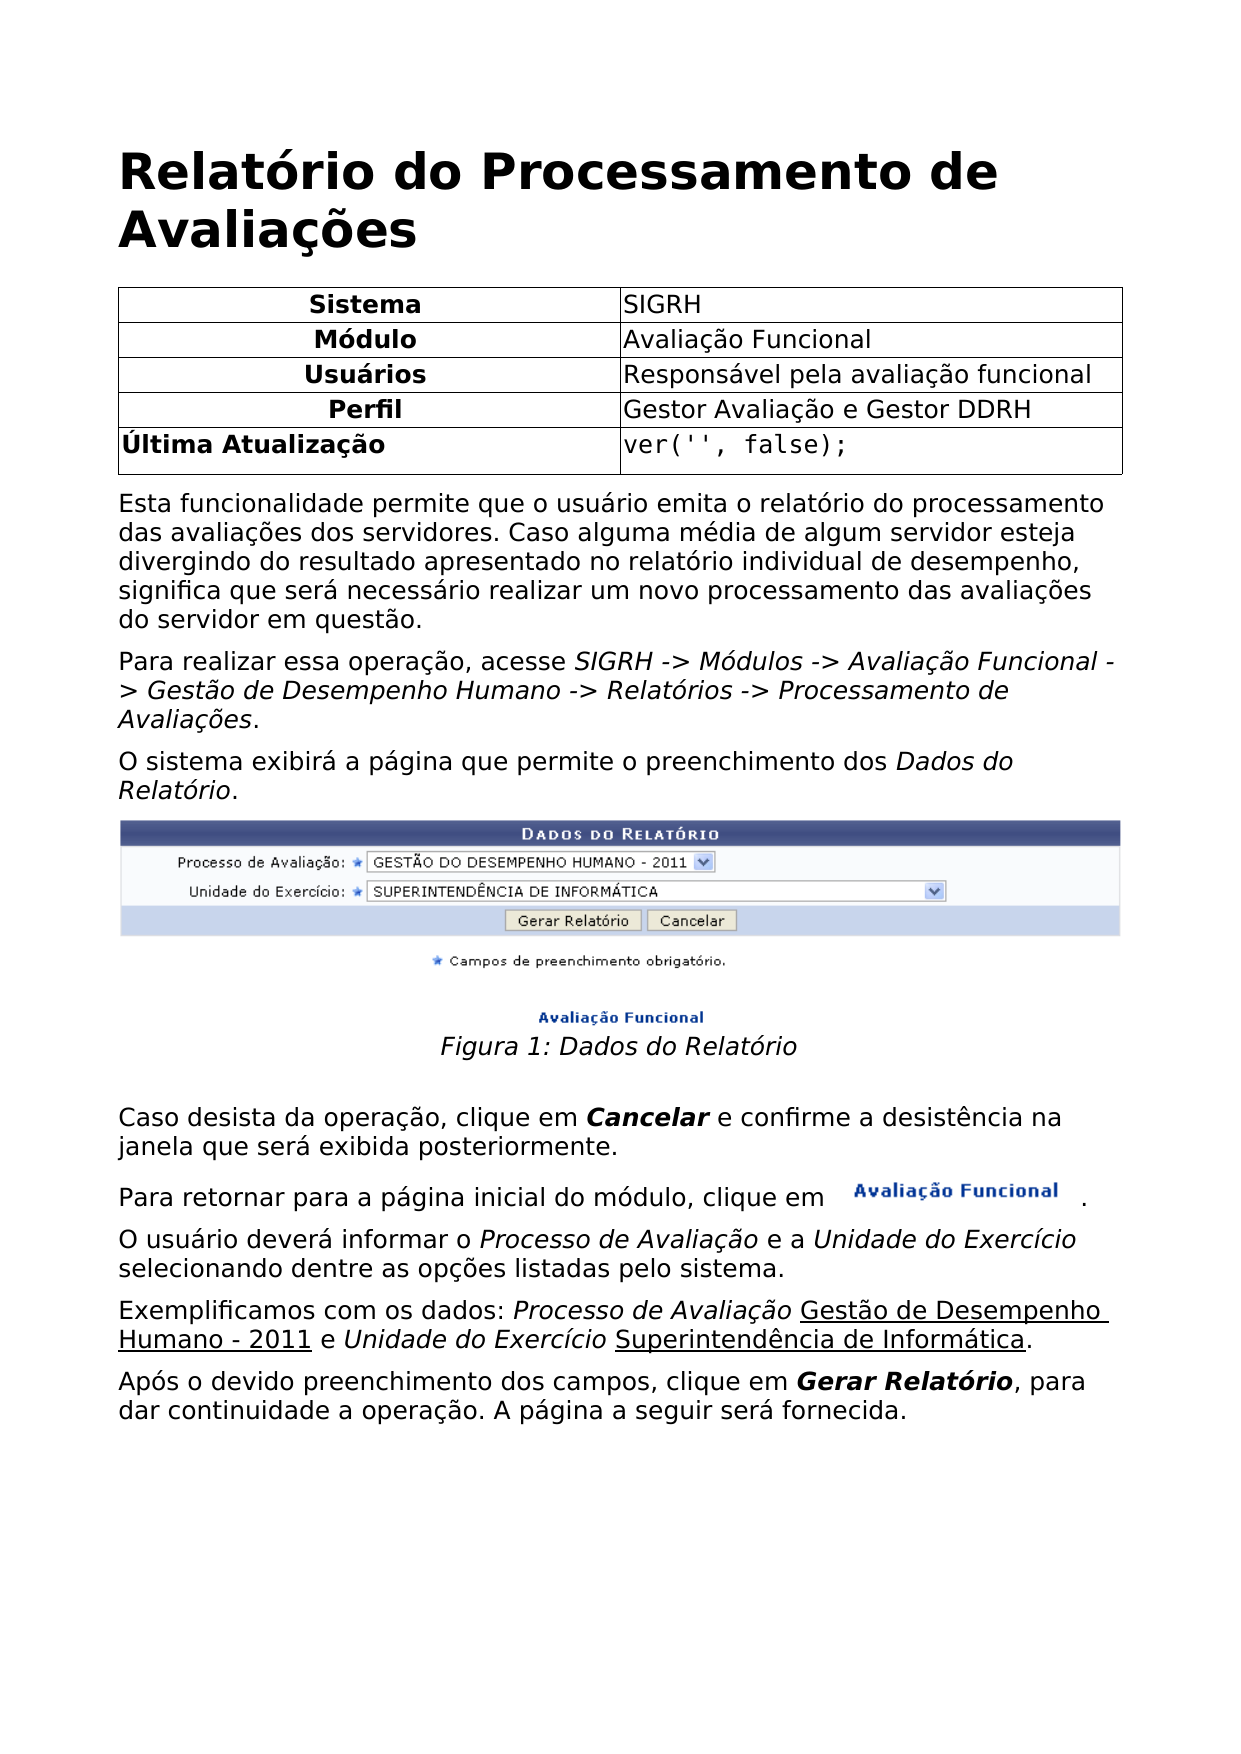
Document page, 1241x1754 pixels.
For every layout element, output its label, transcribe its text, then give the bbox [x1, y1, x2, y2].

table_cell Módulo [119, 323, 620, 357]
text Caso desista da operação, clique em Cancelar e confirme a desistência na janela que será exibida posteriormente. [118, 1103, 1122, 1162]
table_cell Última Atualização [119, 428, 620, 474]
subtitle Relatório do Processamento de Avaliações [118, 143, 1122, 259]
text Exemplificamos com os dados: Processo de Avaliação Gestão de Desempenho Humano - 2011 e Unidade do Exercício Superintendência de Informática. [118, 1296, 1122, 1354]
text Esta funcionalidade permite que o usuário emita o relatório do processamento das avaliações dos servidores. Caso alguma média de algum servidor esteja divergindo do resultado apresentado no relatório individual de desempenho, significa que será necessário realizar um novo processamento das avaliações do servidor em questão. [118, 489, 1122, 635]
table_cell ver('', false); [621, 428, 1122, 474]
text Após o devido preenchimento dos campos, clique em Gerar Relatório, para dar continuidade a operação. A página a seguir será fornecida. [118, 1367, 1122, 1425]
text Figura 1: Dados do Relatório [118, 1033, 1122, 1062]
picture [118, 818, 1123, 1033]
table_cell Perfil [119, 393, 620, 427]
table_cell Responsável pela avaliação funcional [621, 358, 1122, 392]
table_cell Avaliação Funcional [621, 323, 1122, 357]
table_header SIGRH [621, 288, 1122, 322]
text Para retornar para a página inicial do módulo, clique em . [118, 1174, 1122, 1213]
table_cell Gestor Avaliação e Gestor DDRH [621, 393, 1122, 427]
table_cell Usuários [119, 358, 620, 392]
text O usuário deverá informar o Processo de Avaliação e a Unidade do Exercício selecionando dentre as opções listadas pelo sistema. [118, 1225, 1122, 1284]
table_header Sistema [119, 288, 620, 322]
text O sistema exibirá a página que permite o preenchimento dos Dados do Relatório. [118, 747, 1122, 806]
text Para realizar essa operação, acesse SIGRH -> Módulos -> Avaliação Funcional -> Gestão de Desempenho Humano -> Relatórios -> Processamento de Avaliações. [118, 647, 1122, 735]
picture [833, 1174, 1080, 1207]
